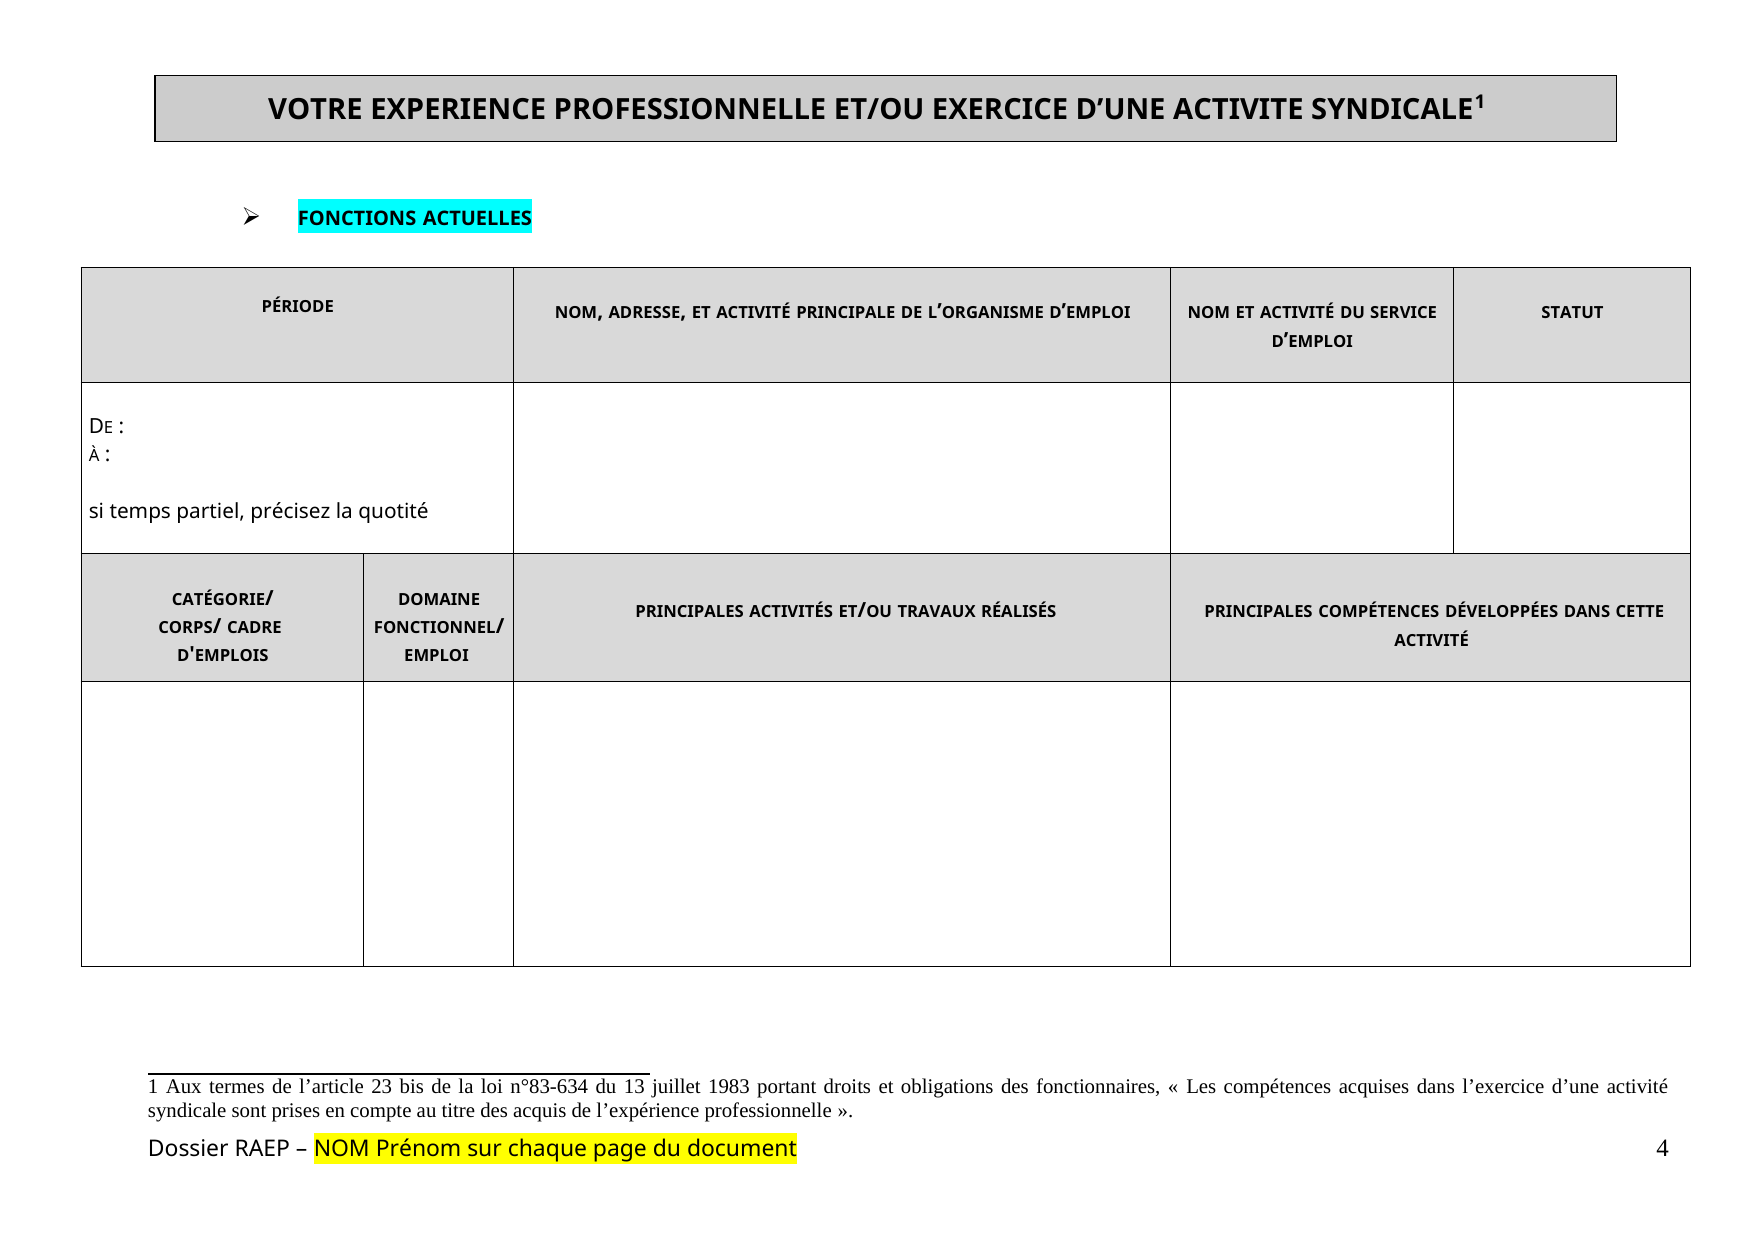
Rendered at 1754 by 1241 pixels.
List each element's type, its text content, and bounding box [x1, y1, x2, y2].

table_cell principales compétences développées dans cette activité [1171, 554, 1690, 681]
list fonctions actuelles [241, 199, 1668, 233]
table_header statut [1454, 268, 1690, 382]
table_header nom et activité du service d’emploi [1171, 268, 1453, 382]
table_cell De : à : si temps partiel, précisez la quotité [82, 383, 513, 553]
table_cell [1454, 383, 1690, 553]
table_cell [82, 682, 363, 966]
table_cell domaine fonctionnel/ emploi [364, 554, 513, 681]
table_cell [514, 383, 1170, 553]
table_cell catégorie/ corps/ cadre d'emplois [82, 554, 363, 681]
table_header nom, adresse, et activité principale de l’organisme d’emploi [514, 268, 1170, 382]
table_cell [364, 682, 513, 966]
table_cell principales activités et/ou travaux réalisés [514, 554, 1170, 681]
table_header période [82, 268, 513, 382]
table_header VOTRE EXPERIENCE PROFESSIONNELLE ET/OU EXERCICE D’UNE ACTIVITE SYNDICALE [156, 76, 1616, 141]
table_cell [514, 682, 1170, 966]
table_cell [1171, 682, 1690, 966]
table_cell [1171, 383, 1453, 553]
